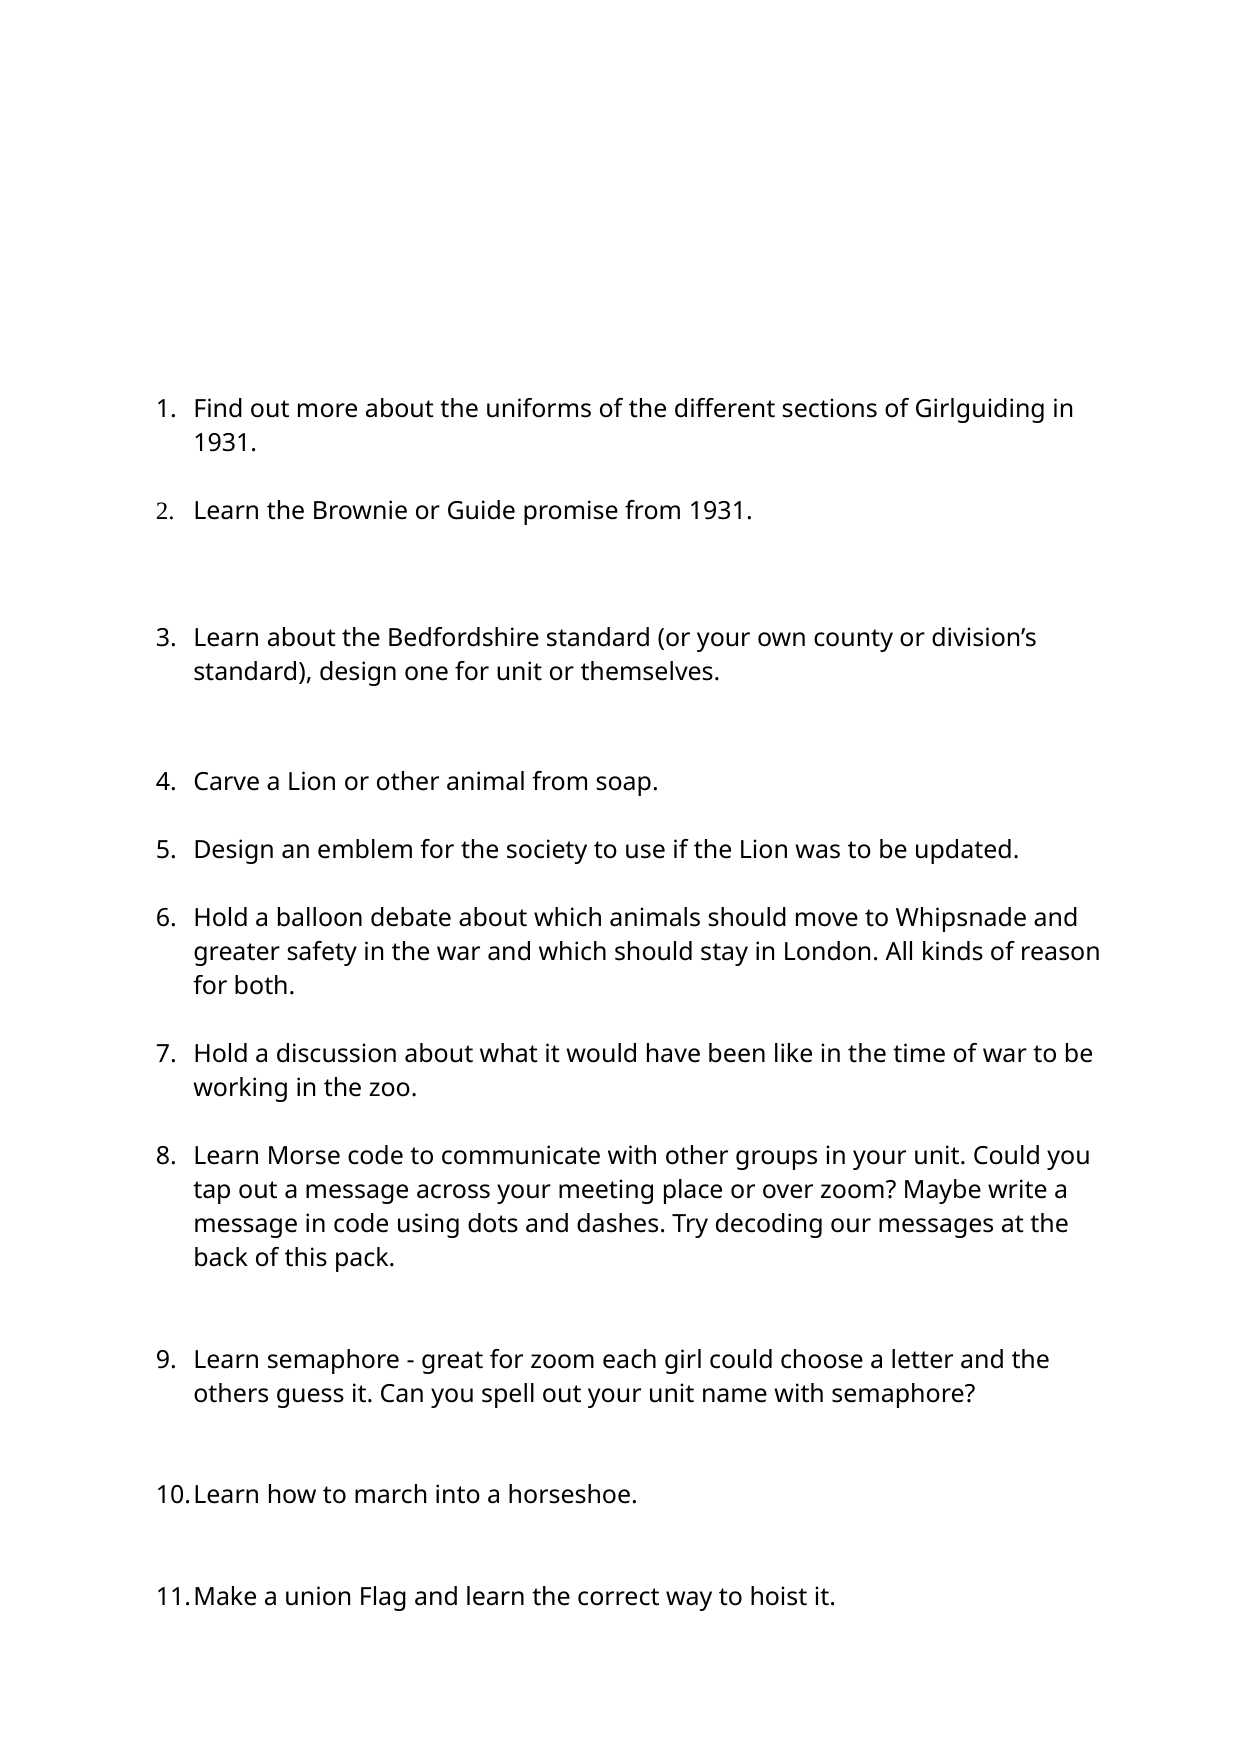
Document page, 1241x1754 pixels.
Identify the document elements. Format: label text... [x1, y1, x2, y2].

list Learn Morse code to communicate with other groups in your unit. Could you tap out a message across your meeting place or over zoom? Maybe write a message in code using dots and dashes. Try decoding our messages at the back of this pack. [156, 1138, 1122, 1274]
list Carve a Lion or other animal from soap. [156, 763, 1122, 797]
list Learn semaphore - great for zoom each girl could choose a letter and the others guess it. Can you spell out your unit name with semaphore? [156, 1341, 1122, 1409]
list Find out more about the uniforms of the different sections of Girlguiding in 1931. [156, 391, 1122, 459]
list Hold a discussion about what it would have been like in the time of war to be working in the zoo. [156, 1036, 1122, 1104]
list Design an emblem for the society to use if the Lion was to be updated. [156, 831, 1122, 865]
list Learn the Brownie or Guide promise from 1931. [156, 493, 1122, 527]
list Learn how to march into a horseshoe. [156, 1477, 1122, 1511]
list Learn about the Bedfordshire standard (or your own county or division’s standard), design one for unit or themselves. [156, 619, 1122, 687]
list Hold a balloon debate about which animals should move to Whipsnade and greater safety in the war and which should stay in London. All kinds of reason for both. [156, 899, 1122, 1002]
list Make a union Flag and learn the correct way to hoist it. [156, 1578, 1122, 1612]
